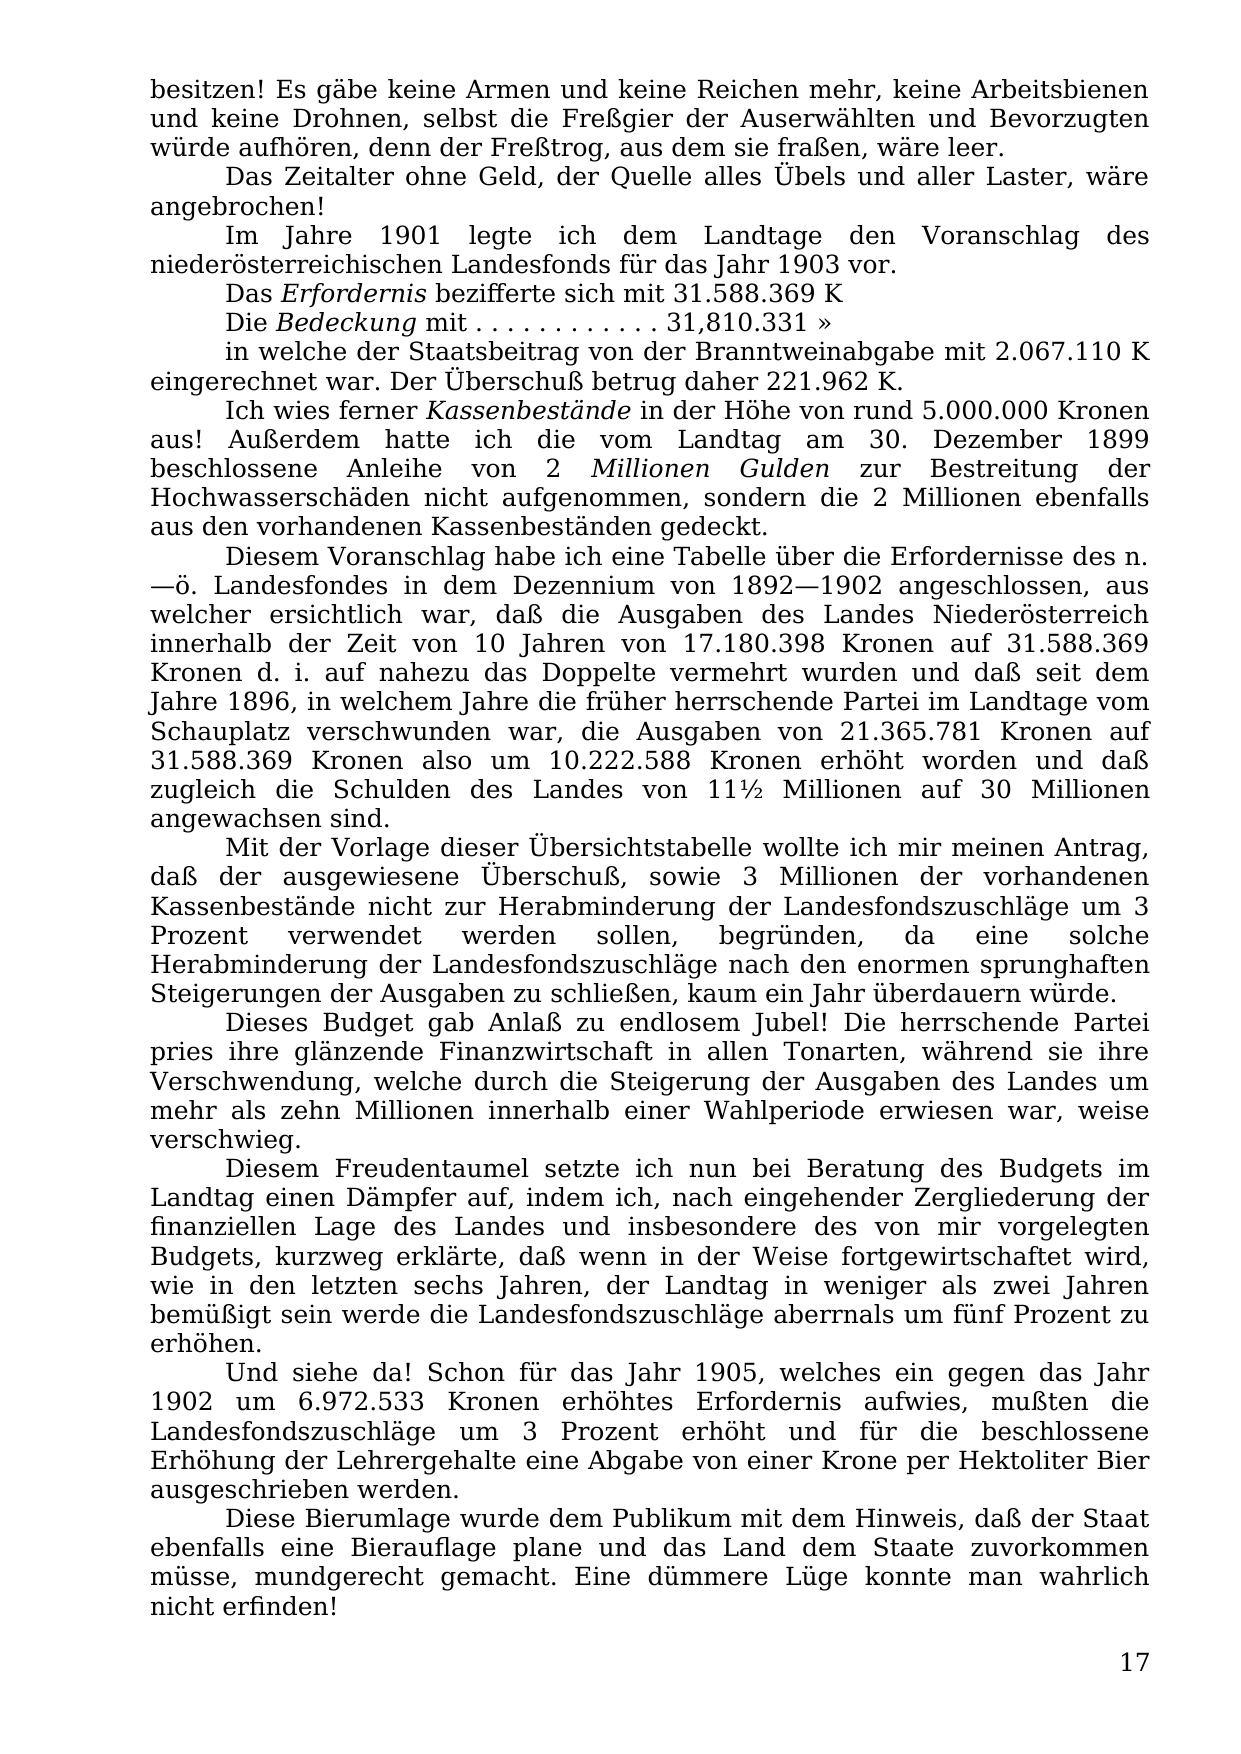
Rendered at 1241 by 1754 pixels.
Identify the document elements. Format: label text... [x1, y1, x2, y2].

text Diese Bierumlage wurde dem Publikum mit dem Hinweis, daß der Staat ebenfalls eine Bierauflage plane und das Land dem Staate zuvorkommen müsse, mundgerecht gemacht. Eine dümmere Lüge konnte man wahrlich nicht erfinden! [150, 1504, 1151, 1621]
text Diesem Voranschlag habe ich eine Tabelle über die Erfordernisse des n.—ö. Landesfondes in dem Dezennium von 1892—1902 angeschlossen, aus welcher ersichtlich war, daß die Ausgaben des Landes Niederösterreich innerhalb der Zeit von 10 Jahren von 17.180.398 Kronen auf 31.588.369 Kronen d. i. auf nahezu das Doppelte vermehrt wurden und daß seit dem Jahre 1896, in welchem Jahre die früher herrschende Partei im Landtage vom Schauplatz verschwunden war, die Ausgaben von 21.365.781 Kronen auf 31.588.369 Kronen also um 10.222.588 Kronen erhöht worden und daß zugleich die Schulden des Landes von 11½ Millionen auf 30 Millionen angewachsen sind. [150, 542, 1151, 833]
text Das Erfordernis bezifferte sich mit 31.588.369 K [150, 279, 1151, 308]
text in welche der Staatsbeitrag von der Branntweinabgabe mit 2.067.110 K eingerechnet war. Der Überschuß betrug daher 221.962 K. [150, 337, 1151, 396]
text Die Bedeckung mit . . . . . . . . . . . . 31,810.331 » [150, 308, 1151, 337]
text Ich wies ferner Kassenbestände in der Höhe von rund 5.000.000 Kronen aus! Außerdem hatte ich die vom Landtag am 30. Dezember 1899 beschlossene Anleihe von 2 Millionen Gulden zur Bestreitung der Hochwasserschäden nicht aufgenommen, sondern die 2 Millionen ebenfalls aus den vorhandenen Kassenbeständen gedeckt. [150, 396, 1151, 542]
text Diesem Freudentaumel setzte ich nun bei Beratung des Budgets im Landtag einen Dämpfer auf, indem ich, nach eingehender Zergliederung der finanziellen Lage des Landes und insbesondere des von mir vorgelegten Budgets, kurzweg erklärte, daß wenn in der Weise fortgewirtschaftet wird, wie in den letzten sechs Jahren, der Landtag in weniger als zwei Jahren bemüßigt sein werde die Landesfondszuschläge aberrnals um fünf Prozent zu erhöhen. [150, 1154, 1151, 1358]
text besitzen! Es gäbe keine Armen und keine Reichen mehr, keine Arbeitsbienen und keine Drohnen, selbst die Freßgier der Auserwählten und Bevorzugten würde aufhören, denn der Freßtrog, aus dem sie fraßen, wäre leer. [150, 75, 1151, 162]
text Und siehe da! Schon für das Jahr 1905, welches ein gegen das Jahr 1902 um 6.972.533 Kronen erhöhtes Erfordernis aufwies, mußten die Landesfondszuschläge um 3 Prozent erhöht und für die beschlossene Erhöhung der Lehrergehalte eine Abgabe von einer Krone per Hektoliter Bier ausgeschrieben werden. [150, 1358, 1151, 1504]
text Das Zeitalter ohne Geld, der Quelle alles Übels und aller Laster, wäre angebrochen! [150, 162, 1151, 221]
text Dieses Budget gab Anlaß zu endlosem Jubel! Die herrschende Partei pries ihre glänzende Finanzwirtschaft in allen Tonarten, während sie ihre Verschwendung, welche durch die Steigerung der Ausgaben des Landes um mehr als zehn Millionen innerhalb einer Wahlperiode erwiesen war, weise verschwieg. [150, 1008, 1151, 1154]
text Mit der Vorlage dieser Übersichtstabelle wollte ich mir meinen Antrag, daß der ausgewiesene Überschuß, sowie 3 Millionen der vorhandenen Kassenbestände nicht zur Herabminderung der Landesfondszuschläge um 3 Prozent verwendet werden sollen, begründen, da eine solche Herabminderung der Landesfondszuschläge nach den enormen sprunghaften Steigerungen der Ausgaben zu schließen, kaum ein Jahr überdauern würde. [150, 833, 1151, 1008]
text Im Jahre 1901 legte ich dem Landtage den Voranschlag des niederösterreichischen Landesfonds für das Jahr 1903 vor. [150, 221, 1151, 279]
